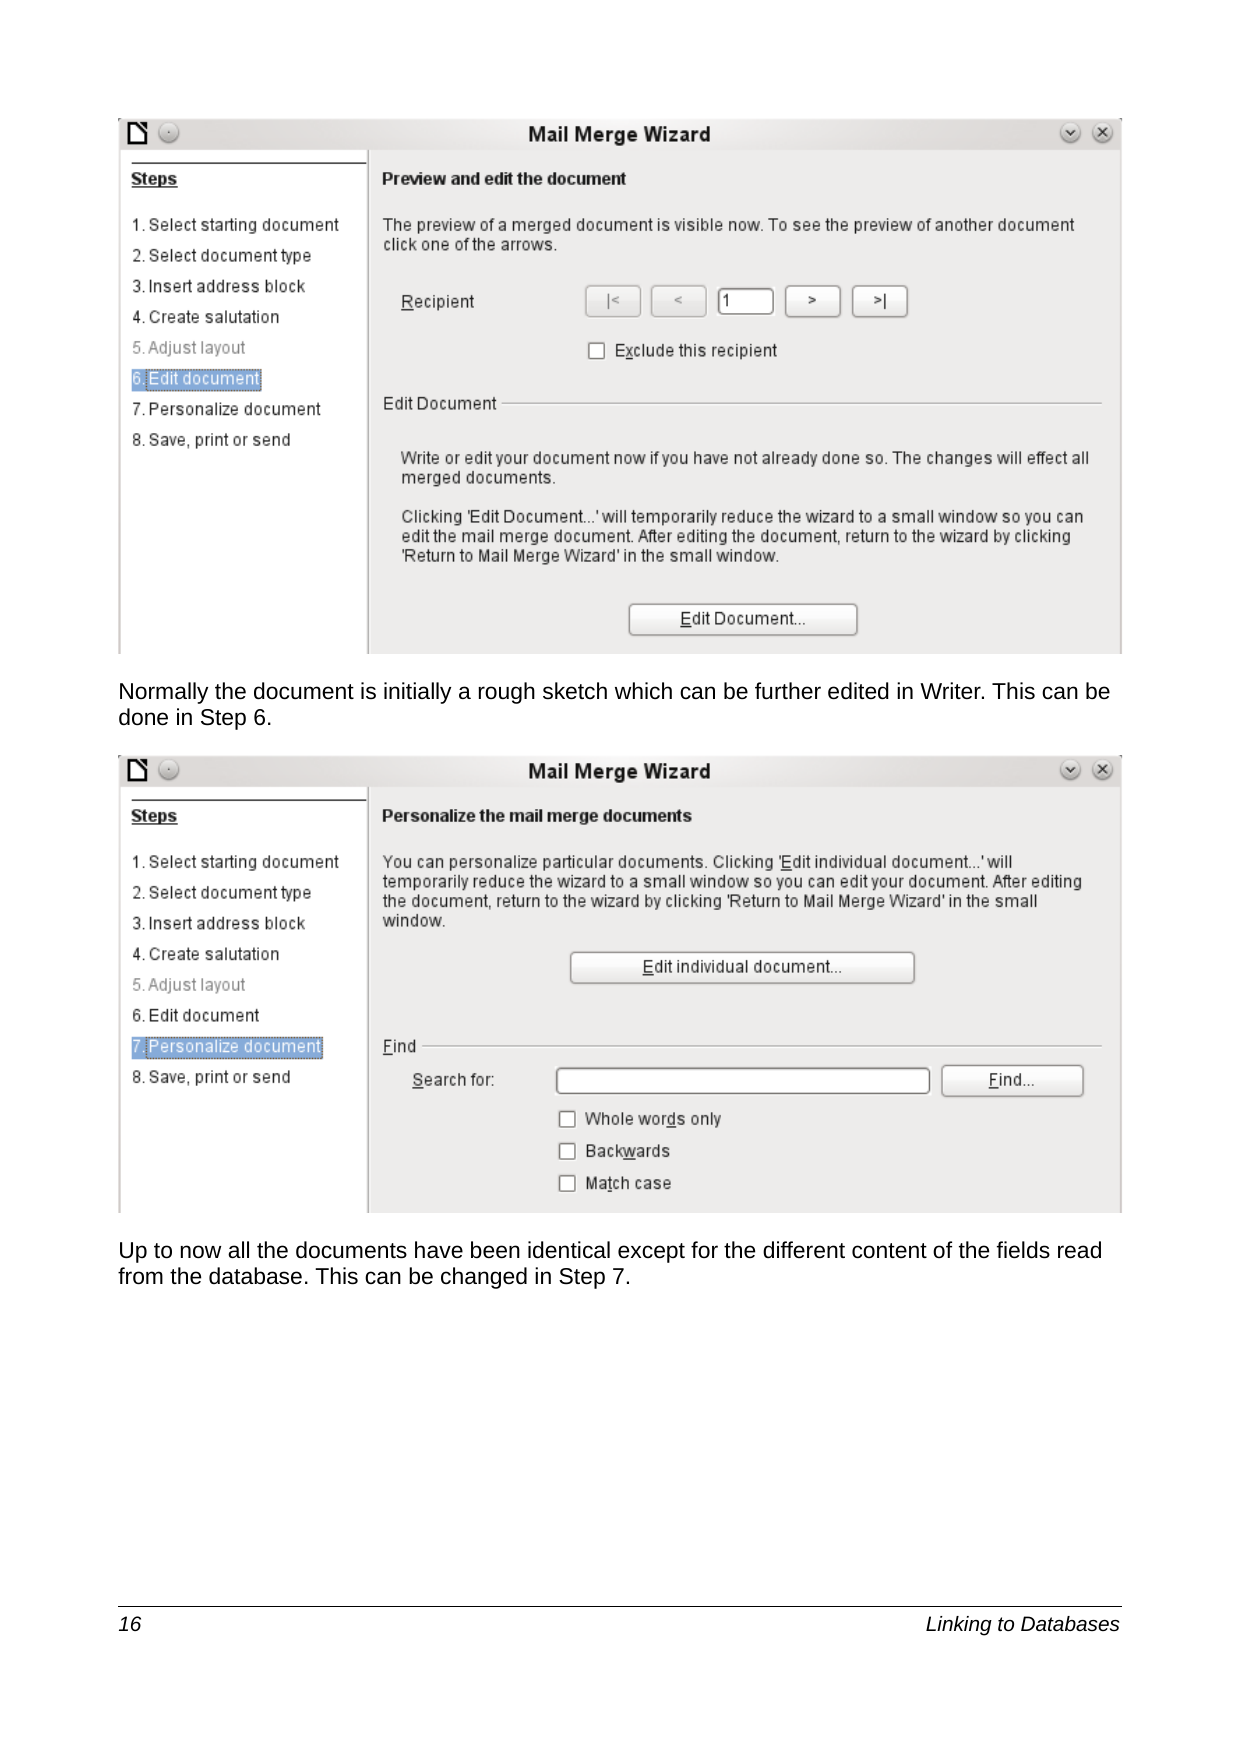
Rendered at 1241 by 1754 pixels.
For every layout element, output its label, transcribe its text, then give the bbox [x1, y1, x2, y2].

picture [118, 755, 1123, 1213]
text Normally the document is initially a rough sketch which can be further edited in Writer. This can be done in Step 6. [118, 678, 1122, 730]
text Up to now all the documents have been identical except for the different content of the fields read from the database. This can be changed in Step 7. [118, 1237, 1122, 1289]
picture [118, 118, 1123, 654]
